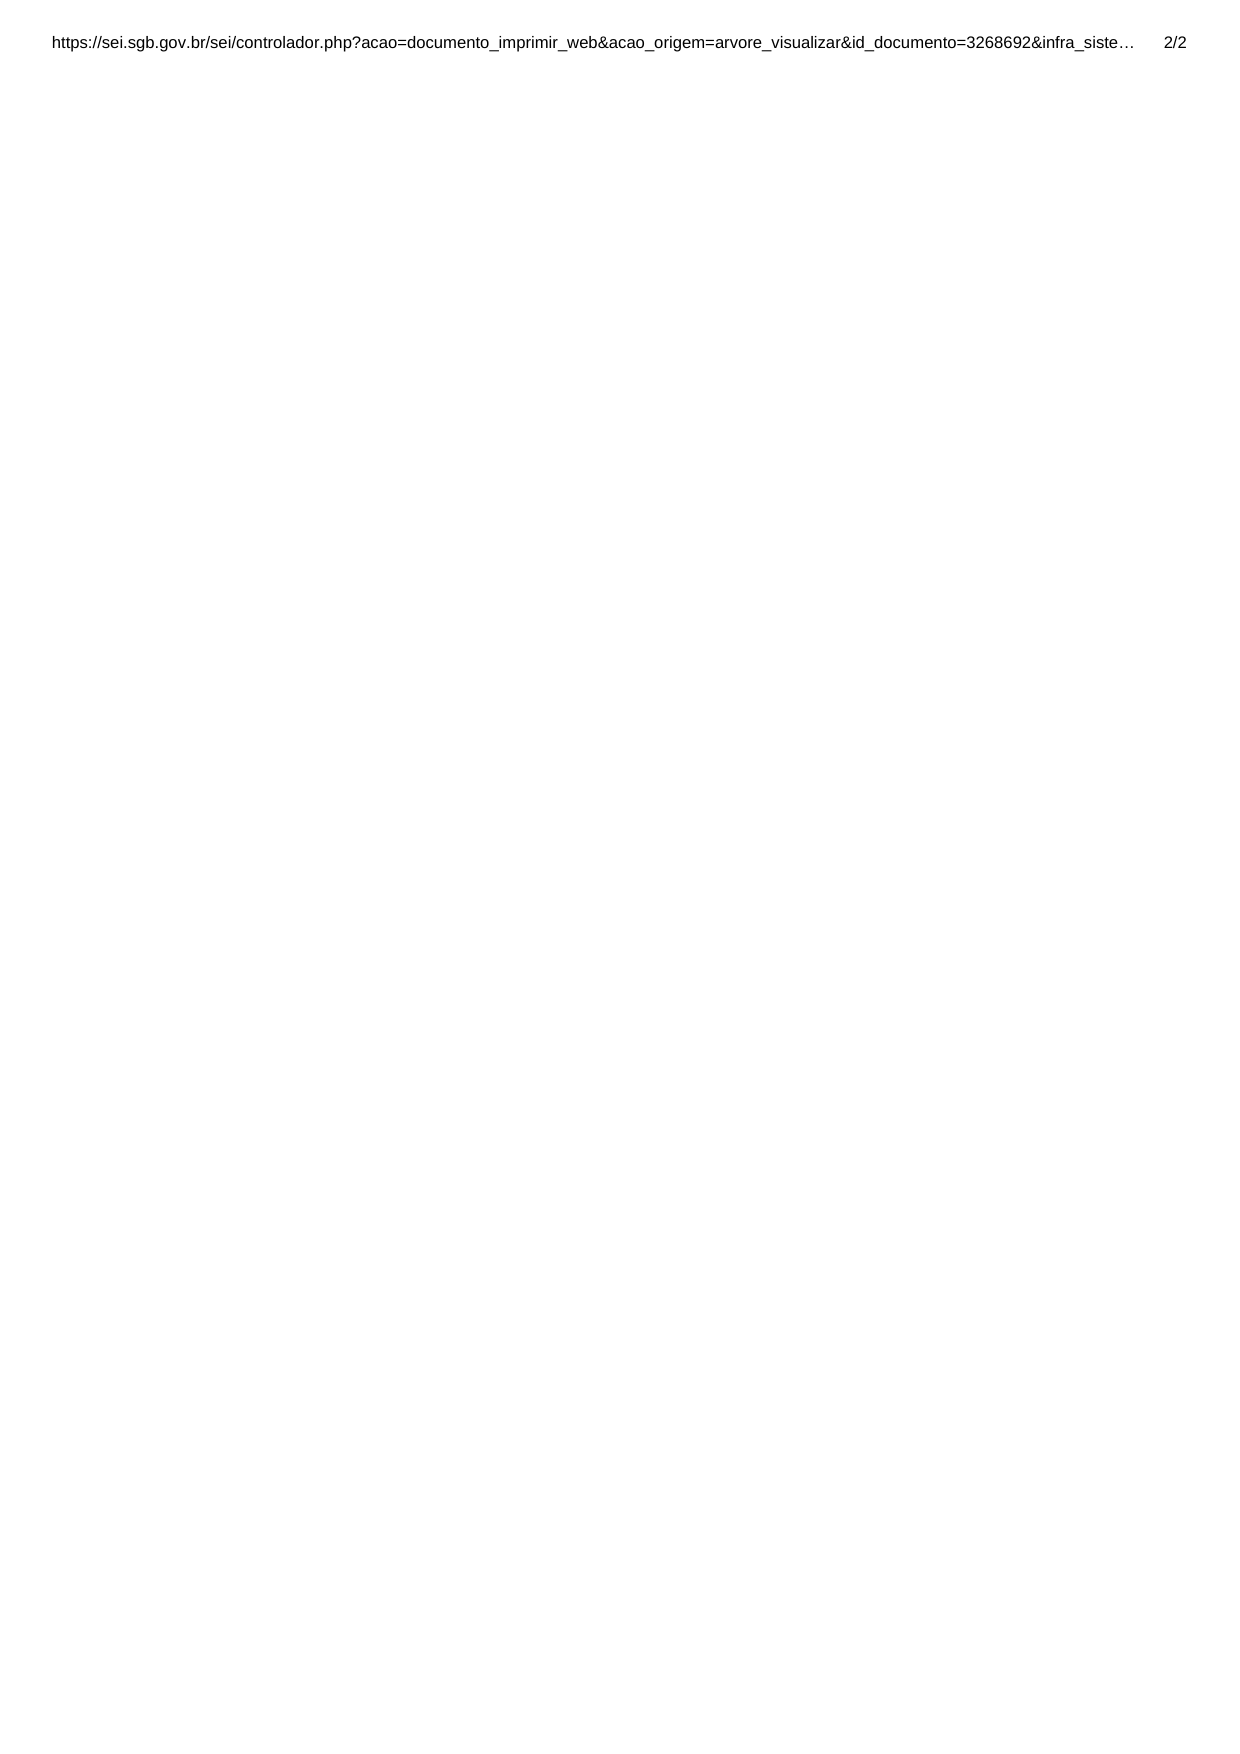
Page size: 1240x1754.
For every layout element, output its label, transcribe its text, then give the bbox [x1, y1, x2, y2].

text https://sei.sgb.gov.br/sei/controlador.php?acao=documento_imprimir_web&acao_origem=arvore_visualizar&id_documento=3268692&infra_siste… 2/2 [52, 33, 1187, 52]
